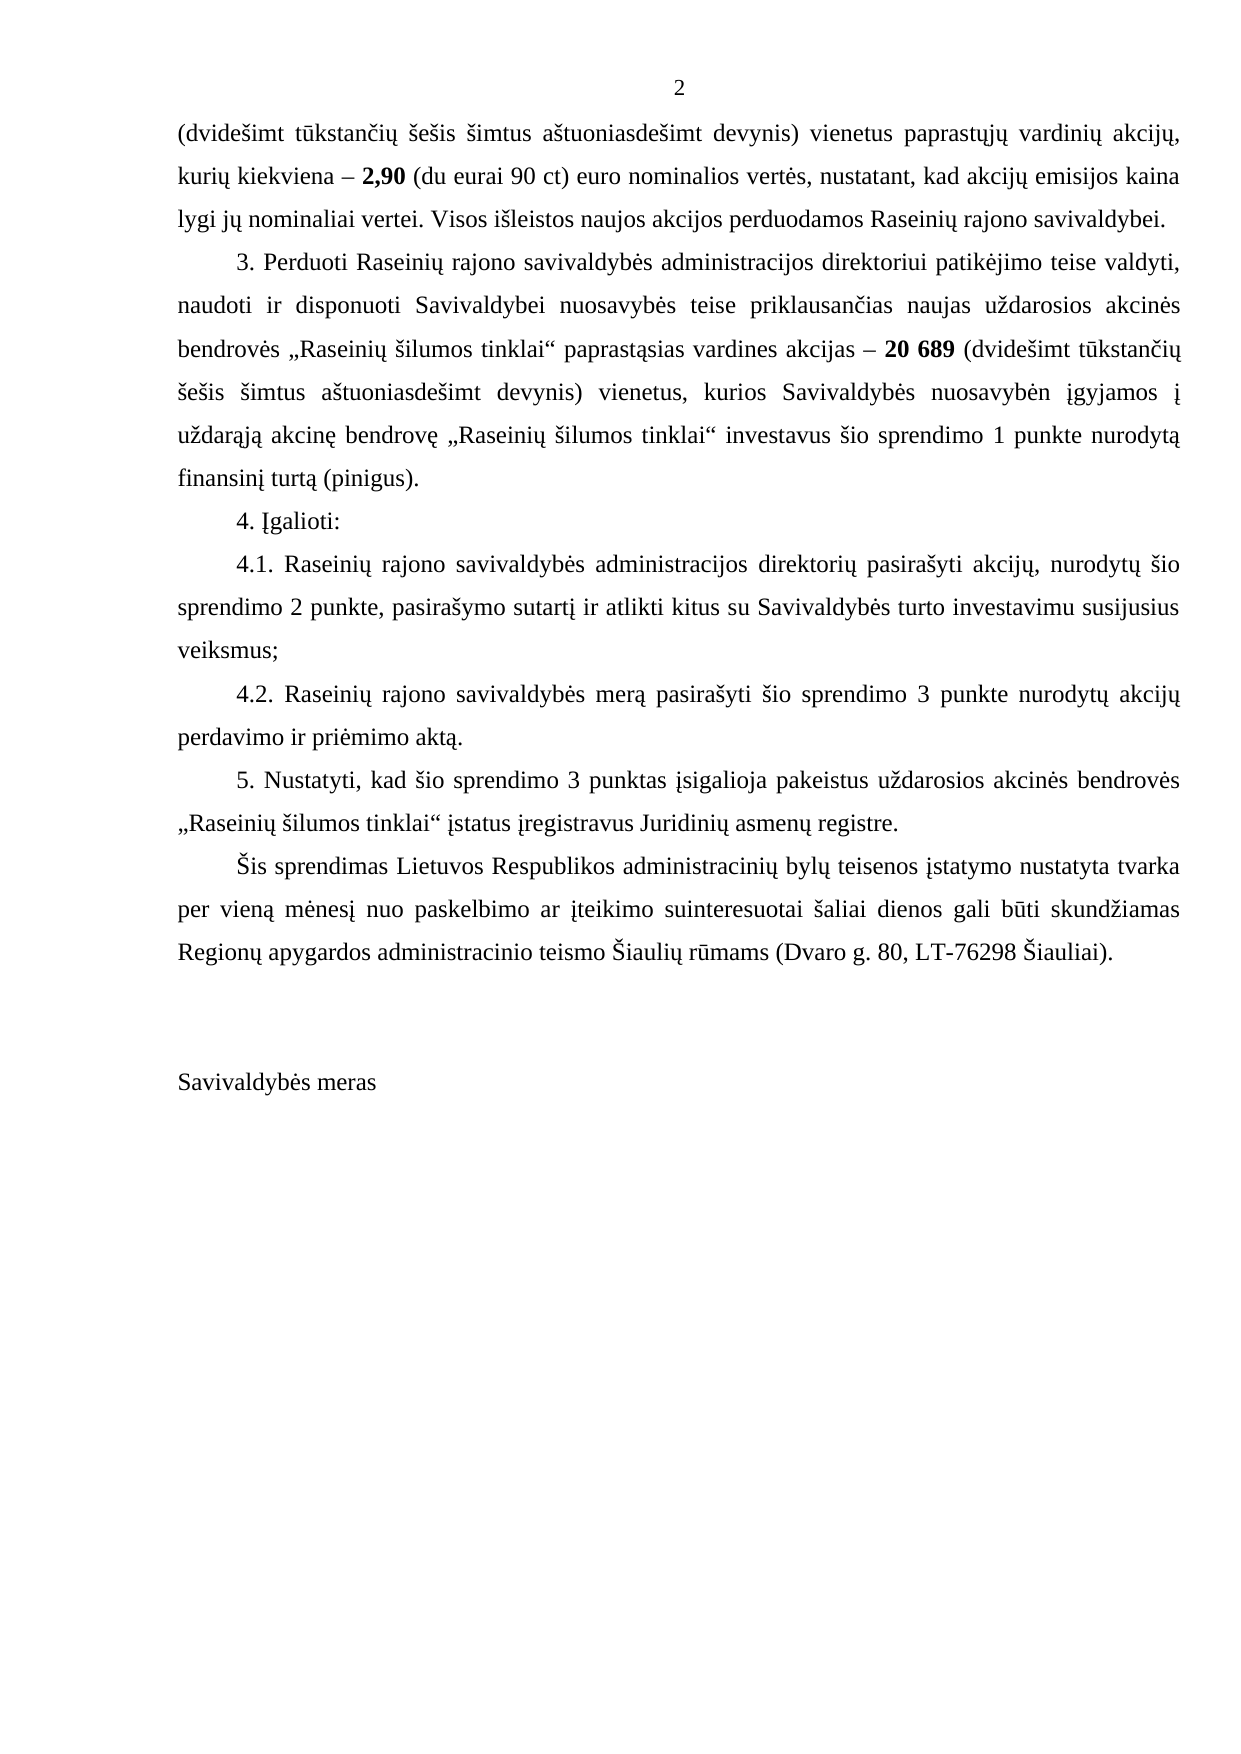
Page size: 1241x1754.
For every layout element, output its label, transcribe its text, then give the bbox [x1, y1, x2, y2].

text (dvidešimt tūkstančių šešis šimtus aštuoniasdešimt devynis) vienetus paprastųjų vardinių akcijų, kurių kiekviena – 2,90 (du eurai 90 ct) euro nominalios vertės, nustatant, kad akcijų emisijos kaina lygi jų nominaliai vertei. Visos išleistos naujos akcijos perduodamos Raseinių rajono savivaldybei. [177, 118, 1181, 233]
text Šis sprendimas Lietuvos Respublikos administracinių bylų teisenos įstatymo nustatyta tvarka per vieną mėnesį nuo paskelbimo ar įteikimo suinteresuotai šaliai dienos gali būti skundžiamas Regionų apygardos administracinio teismo Šiaulių rūmams (Dvaro g. 80, LT-76298 Šiauliai). [177, 851, 1181, 966]
text 5. Nustatyti, kad šio sprendimo 3 punktas įsigalioja pakeistus uždarosios akcinės bendrovės „Raseinių šilumos tinklai“ įstatus įregistravus Juridinių asmenų registre. [177, 765, 1181, 837]
text 3. Perduoti Raseinių rajono savivaldybės administracijos direktoriui patikėjimo teise valdyti, naudoti ir disponuoti Savivaldybei nuosavybės teise priklausančias naujas uždarosios akcinės bendrovės „Raseinių šilumos tinklai“ paprastąsias vardines akcijas – 20 689 (dvidešimt tūkstančių šešis šimtus aštuoniasdešimt devynis) vienetus, kurios Savivaldybės nuosavybėn įgyjamos į uždarąją akcinę bendrovę „Raseinių šilumos tinklai“ investavus šio sprendimo 1 punkte nurodytą finansinį turtą (pinigus). [177, 247, 1181, 492]
text 4.2. Raseinių rajono savivaldybės merą pasirašyti šio sprendimo 3 punkte nurodytų akcijų perdavimo ir priėmimo aktą. [177, 679, 1181, 751]
text 4.1. Raseinių rajono savivaldybės administracijos direktorių pasirašyti akcijų, nurodytų šio sprendimo 2 punkte, pasirašymo sutartį ir atlikti kitus su Savivaldybės turto investavimu susijusius veiksmus; [177, 549, 1181, 664]
text 4. Įgalioti: [177, 506, 1181, 535]
text Savivaldybės meras [177, 1067, 1181, 1096]
